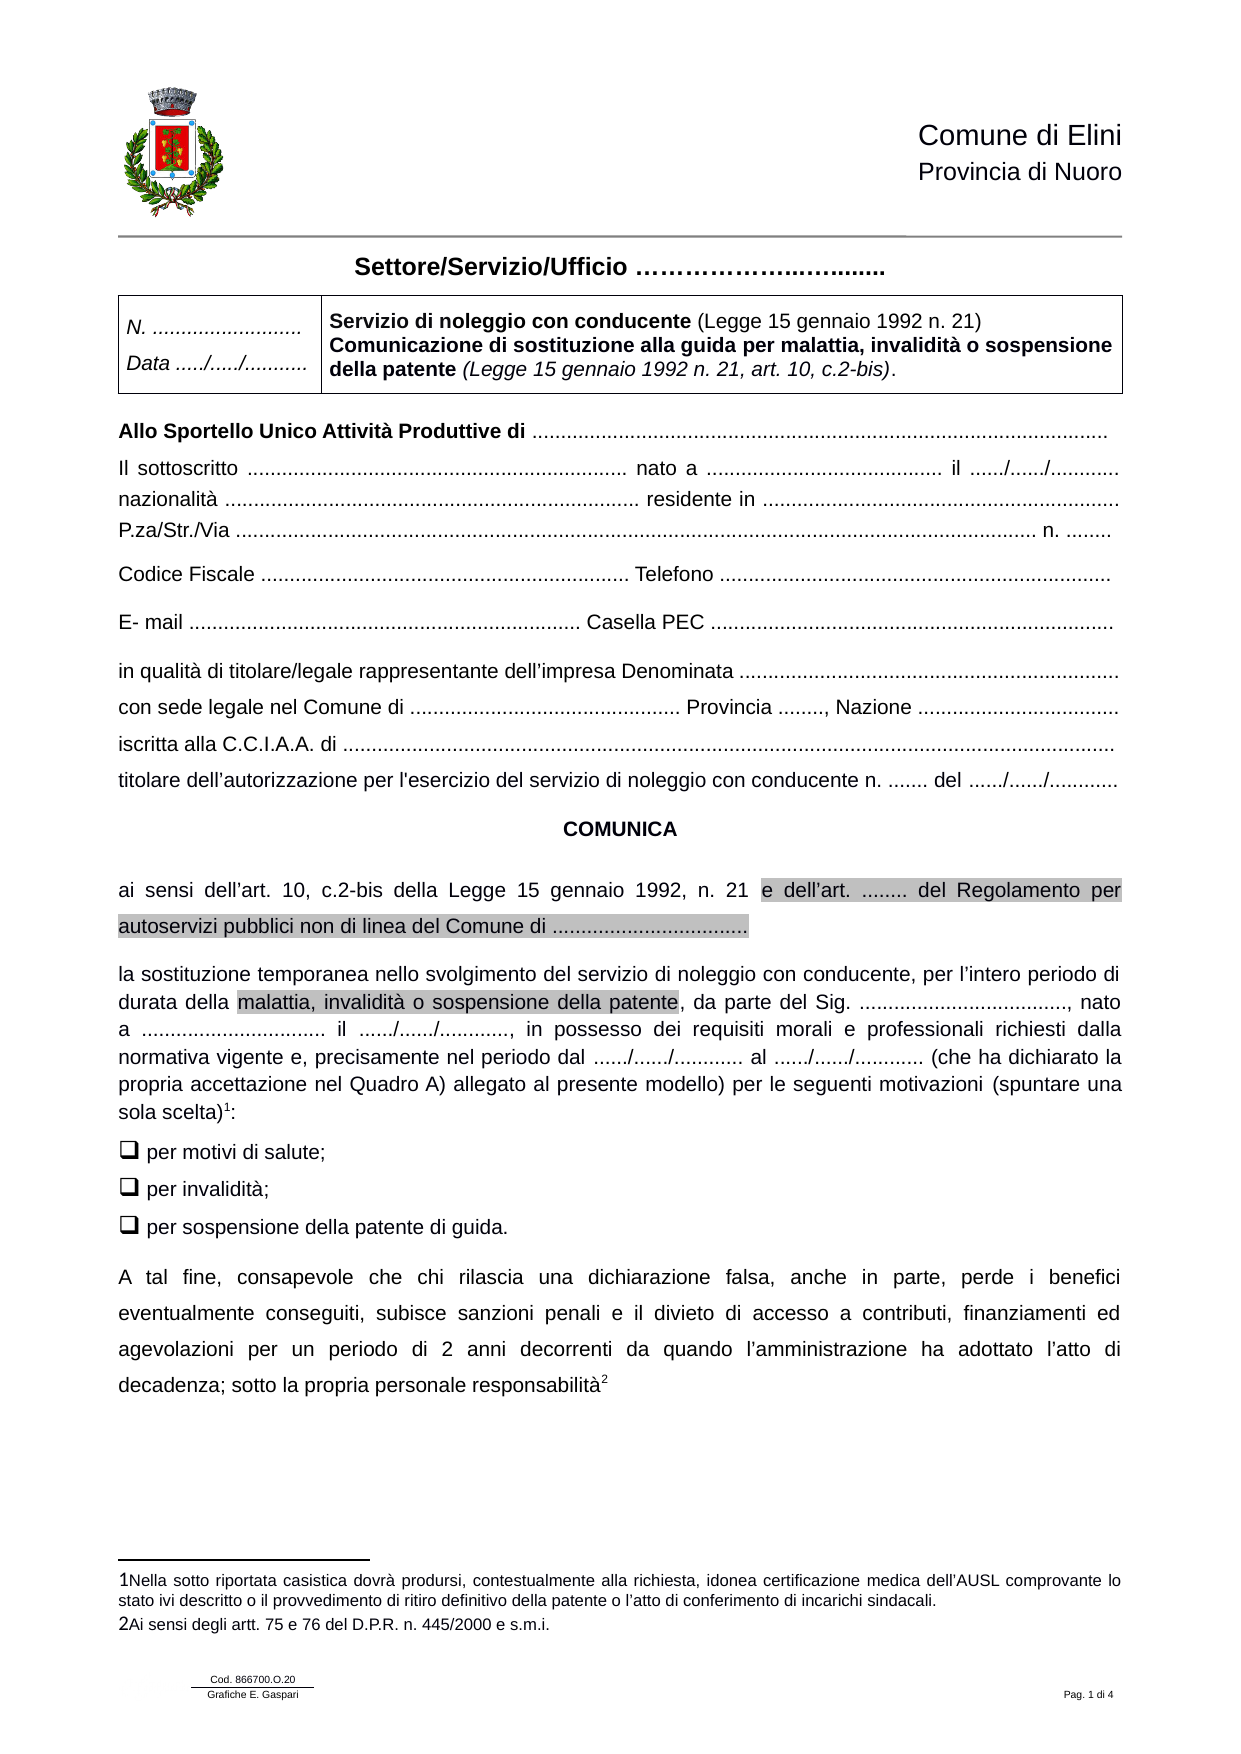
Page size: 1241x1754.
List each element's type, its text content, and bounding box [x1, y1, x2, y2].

text con sede legale nel Comune di ............................................... Provincia ........, Nazione ................................... [118, 695, 1122, 719]
text Ai sensi degli artt. 75 e 76 del D.P.R. n. 445/2000 e s.m.i. [118, 1610, 1122, 1636]
text la sostituzione temporanea nello svolgimento del servizio di noleggio con conducente, per l’intero periodo di durata della malattia, invalidità o sospensione della patente, da parte del Sig. ...................................., nato a ................................ il ....../....../............, in possesso dei requisiti morali e professionali richiesti dalla normativa vigente e, precisamente nel periodo dal ....../....../............ al ....../....../............ (che ha dichiarato la propria accettazione nel Quadro A) allegato al presente modello) per le seguenti motivazioni (spuntare una sola scelta): [118, 962, 1122, 1124]
text E- mail .................................................................... Casella PEC ...................................................................... [118, 610, 1122, 634]
text Settore/Servizio/Ufficio ………………...…........ [118, 252, 1122, 281]
text  per motivi di salute; [118, 1140, 1122, 1165]
text Comune di Elini [224, 118, 1122, 152]
table_header N. .......................... Data ...../...../........... [119, 296, 321, 393]
table_header Servizio di noleggio con conducente (Legge 15 gennaio 1992 n. 21) Comunicazione di sostituzione alla guida per malattia, invalidità o sospensione della patente (Legge 15 gennaio 1992 n. 21, art. 10, c.2-bis). [322, 296, 1122, 393]
text  per sospensione della patente di guida. [118, 1215, 1122, 1240]
text in qualità di titolare/legale rappresentante dell’impresa Denominata .................................................................. [118, 658, 1122, 682]
text Allo Sportello Unico Attività Produttive di .................................................................................................... [118, 419, 1122, 443]
text titolare dell’autorizzazione per l'esercizio del servizio di noleggio con conducente n. ....... del ....../....../............ [118, 768, 1122, 792]
text ai sensi dell’art. 10, c.2-bis della Legge 15 gennaio 1992, n. 21 e dell’art. ........ del Regolamento per autoservizi pubblici non di linea del Comune di .................................. [118, 878, 1122, 938]
text COMUNICA [118, 817, 1122, 841]
text  per invalidità; [118, 1177, 1122, 1202]
picture [122, 87, 224, 219]
text iscritta alla C.C.I.A.A. di ...................................................................................................................................... [118, 731, 1122, 755]
text Provincia di Nuoro [224, 157, 1122, 185]
text Codice Fiscale ................................................................ Telefono .................................................................... [118, 562, 1122, 586]
text Il sottoscritto .................................................................. nato a ......................................... il ....../....../............ nazionalità ........................................................................ residente in .............................................................. P.za/Str./Via ........................................................................................................................................... n. ........ [118, 456, 1122, 542]
text A tal fine, consapevole che chi rilascia una dichiarazione falsa, anche in parte, perde i benefici eventualmente conseguiti, subisce sanzioni penali e il divieto di accesso a contributi, finanziamenti ed agevolazioni per un periodo di 2 anni decorrenti da quando l’amministrazione ha adottato l’atto di decadenza; sotto la propria personale responsabilità [118, 1265, 1122, 1396]
text Nella sotto riportata casistica dovrà prodursi, contestualmente alla richiesta, idonea certificazione medica dell’AUSL comprovante lo stato ivi descritto o il provvedimento di ritiro definitivo della patente o l’atto di conferimento di incarichi sindacali. [118, 1566, 1122, 1610]
